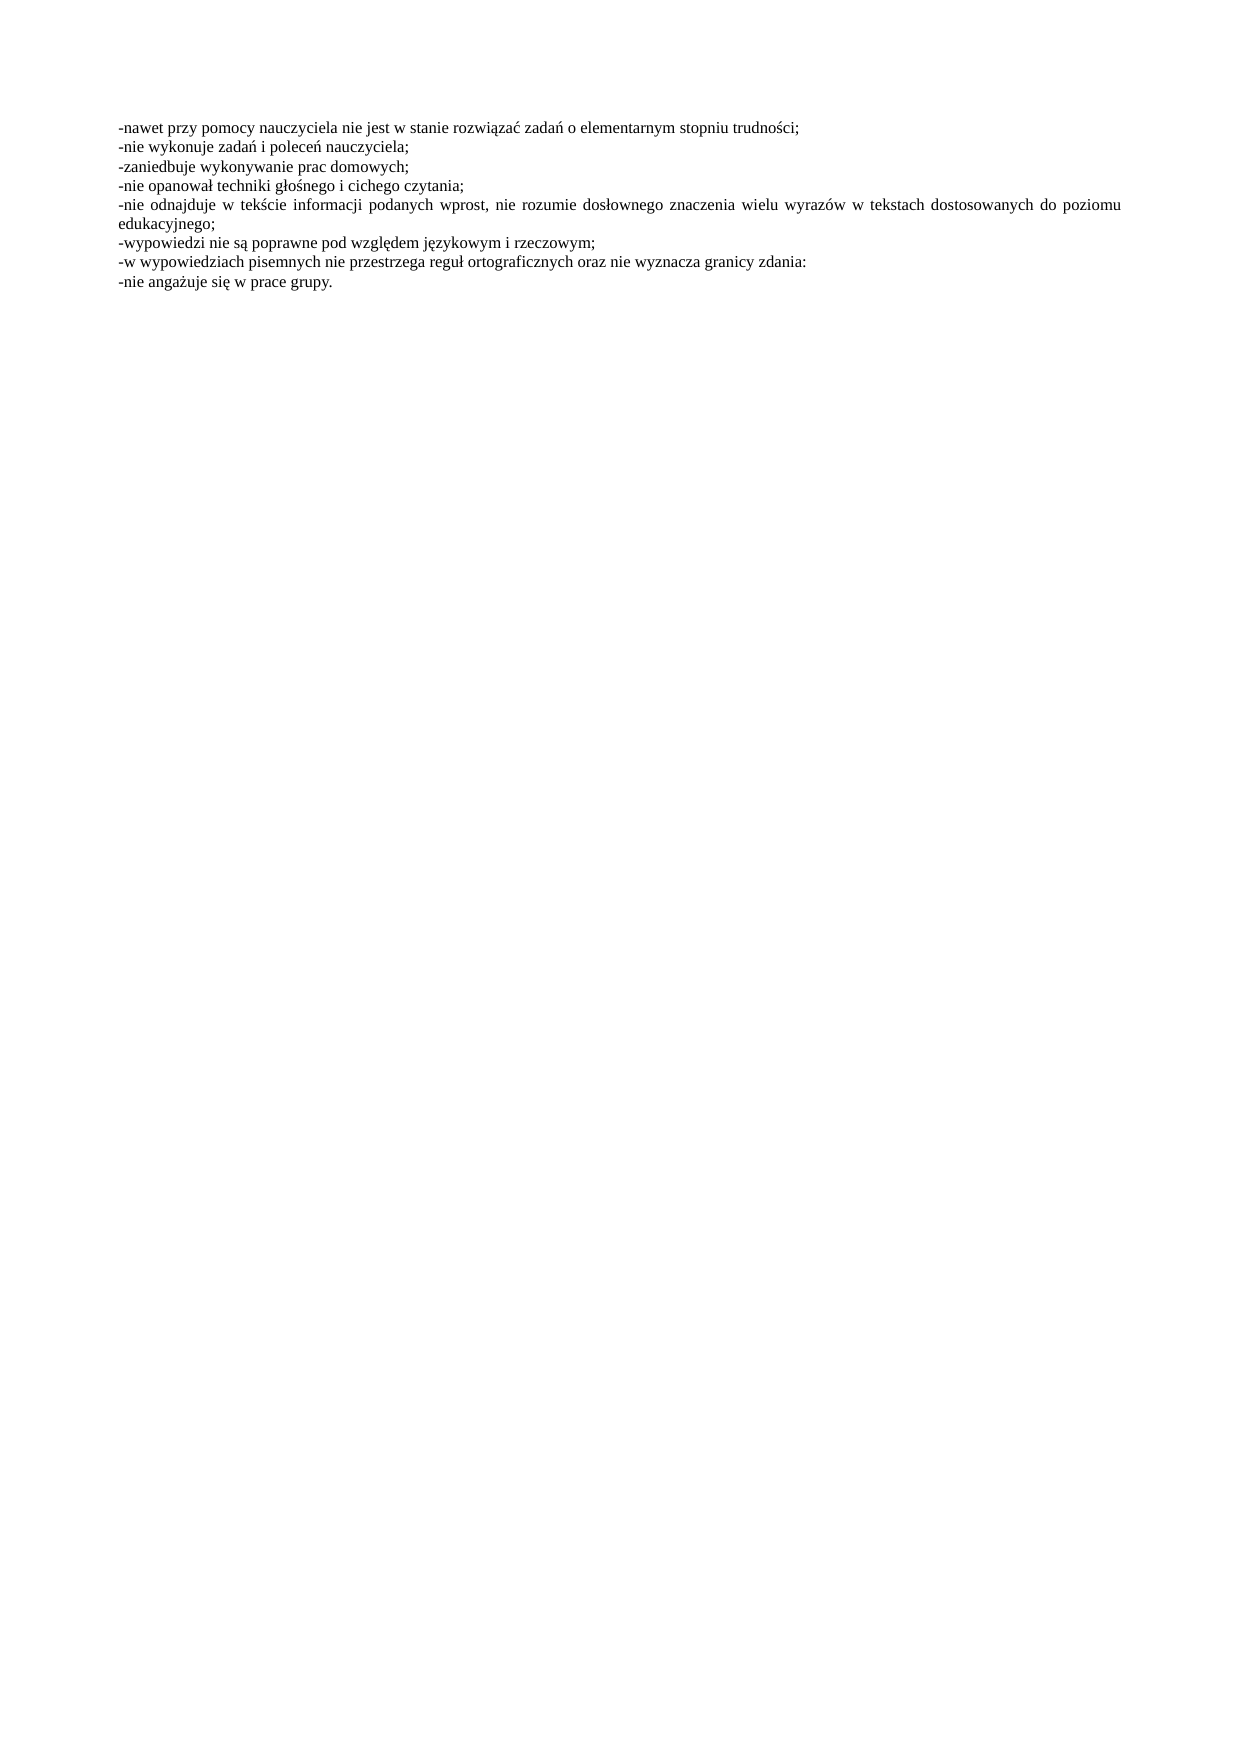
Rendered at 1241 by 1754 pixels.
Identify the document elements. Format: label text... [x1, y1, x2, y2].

text -nawet przy pomocy nauczyciela nie jest w stanie rozwiązać zadań o elementarnym stopniu trudności; [118, 118, 1122, 137]
text -nie odnajduje w tekście informacji podanych wprost, nie rozumie dosłownego znaczenia wielu wyrazów w tekstach dostosowanych do poziomu edukacyjnego; [118, 195, 1122, 233]
text -nie opanował techniki głośnego i cichego czytania; [118, 176, 1122, 195]
text -zaniedbuje wykonywanie prac domowych; [118, 156, 1122, 176]
text -wypowiedzi nie są poprawne pod względem językowym i rzeczowym; [118, 233, 1122, 252]
text -nie angażuje się w prace grupy. [118, 271, 1122, 291]
text -nie wykonuje zadań i poleceń nauczyciela; [118, 137, 1122, 156]
text -w wypowiedziach pisemnych nie przestrzega reguł ortograficznych oraz nie wyznacza granicy zdania: [118, 252, 1122, 271]
